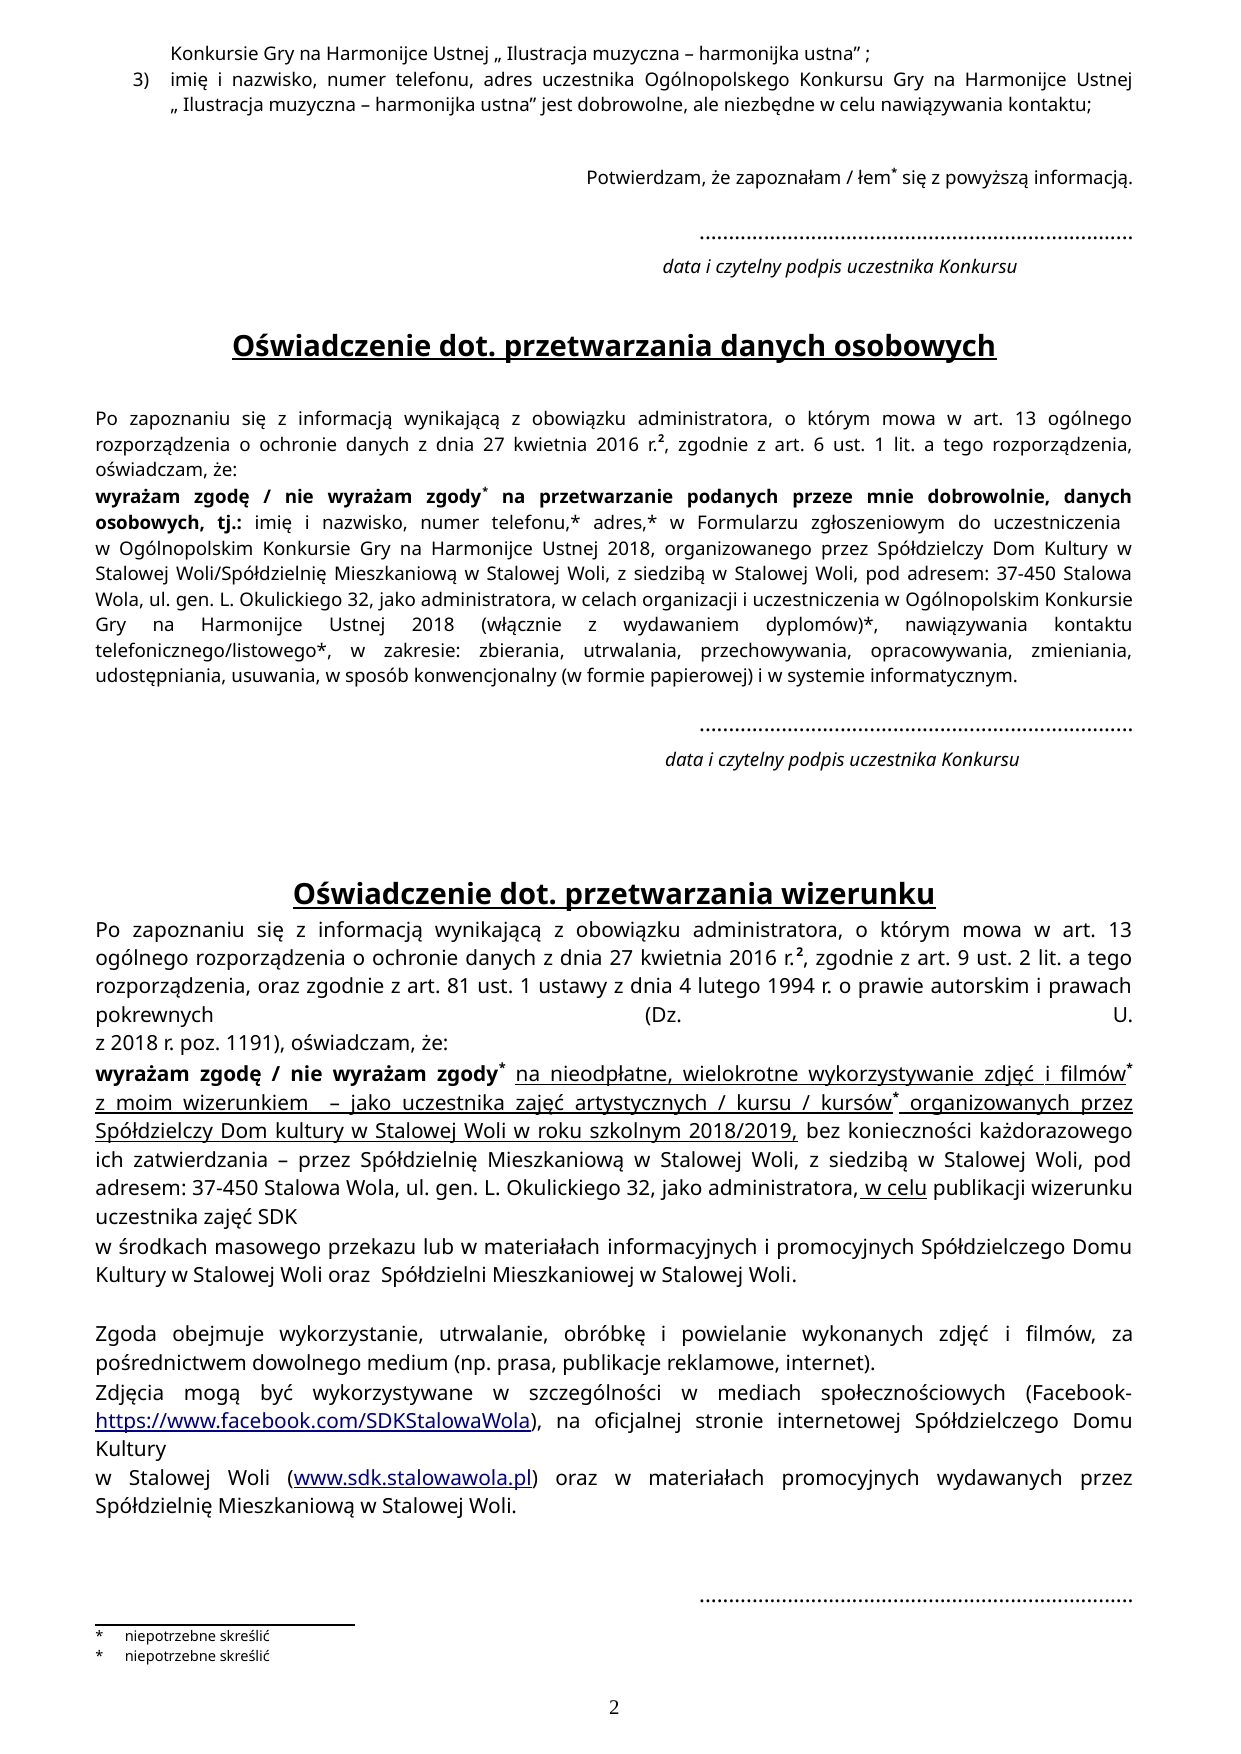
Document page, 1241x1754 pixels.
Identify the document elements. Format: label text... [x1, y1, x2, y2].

list imię i nazwisko, numer telefonu, adres uczestnika Ogólnopolskego Konkursu Gry na Harmonijce Ustnej „ Ilustracja muzyczna – harmonijka ustna” jest dobrowolne, ale niezbędne w celu nawiązywania kontaktu; [133, 66, 1133, 117]
text Potwierdzam, że zapoznałam / łem się z powyższą informacją. [95, 164, 1133, 190]
text Oświadczenie dot. przetwarzania danych osobowych [95, 325, 1133, 364]
list Konkursie Gry na Harmonijce Ustnej „ Ilustracja muzyczna – harmonijka ustna” ; [133, 41, 1133, 66]
text data i czytelny podpis uczestnika Konkursu [95, 746, 1133, 771]
subtitle wyrażam zgodę / nie wyrażam zgody na nieodpłatne, wielokrotne wykorzystywanie zdjęć i filmów* z moim wizerunkiem – jako uczestnika zajęć artystycznych / kursu / kursów* organizowanych przez Spółdzielczy Dom kultury w Stalowej Woli w roku szkolnym 2018/2019, bez konieczności każdorazowego ich zatwierdzania – przez Spółdzielnię Mieszkaniową w Stalowej Woli, z siedzibą w Stalowej Woli, pod adresem: 37-450 Stalowa Wola, ul. gen. L. Okulickiego 32, jako administratora, w celu publikacji wizerunku uczestnika zajęć SDK [95, 1058, 1133, 1230]
text .......................................................................... [95, 216, 1133, 246]
text niepotrzebne skreślić [95, 1645, 1133, 1665]
subtitle w środkach masowego przekazu lub w materiałach informacyjnych i promocyjnych Spółdzielczego Domu Kultury w Stalowej Woli oraz Spółdzielni Mieszkaniowej w Stalowej Woli. [95, 1232, 1133, 1289]
subtitle Zdjęcia mogą być wykorzystywane w szczególności w mediach społecznościowych (Facebook- https://www.facebook.com/SDKStalowaWola), na oficjalnej stronie internetowej Spółdzielczego Domu Kultury w Stalowej Woli (www.sdk.stalowawola.pl) oraz w materiałach promocyjnych wydawanych przez Spółdzielnię Mieszkaniową w Stalowej Woli. [95, 1378, 1133, 1520]
text Po zapoznaniu się z informacją wynikającą z obowiązku administratora, o którym mowa w art. 13 ogólnego rozporządzenia o ochronie danych z dnia 27 kwietnia 2016 r.2, zgodnie z art. 9 ust. 2 lit. a tego rozporządzenia, oraz zgodnie z art. 81 ust. 1 ustawy z dnia 4 lutego 1994 r. o prawie autorskim i prawach pokrewnych (Dz. U. z 2018 r. poz. 1191), oświadczam, że: [95, 915, 1133, 1057]
subtitle Zgoda obejmuje wykorzystanie, utrwalanie, obróbkę i powielanie wykonanych zdjęć i filmów, za pośrednictwem dowolnego medium (np. prasa, publikacje reklamowe, internet). [95, 1319, 1133, 1376]
text .......................................................................... [95, 1579, 1133, 1609]
text niepotrzebne skreślić [95, 1625, 1133, 1645]
text data i czytelny podpis uczestnika Konkursu [95, 253, 1133, 304]
text wyrażam zgodę / nie wyrażam zgody* na przetwarzanie podanych przeze mnie dobrowolnie, danych osobowych, tj.: imię i nazwisko, numer telefonu,* adres,* w Formularzu zgłoszeniowym do uczestniczenia w Ogólnopolskim Konkursie Gry na Harmonijce Ustnej 2018, organizowanego przez Spółdzielczy Dom Kultury w Stalowej Woli/Spółdzielnię Mieszkaniową w Stalowej Woli, z siedzibą w Stalowej Woli, pod adresem: 37-450 Stalowa Wola, ul. gen. L. Okulickiego 32, jako administratora, w celach organizacji i uczestniczenia w Ogólnopolskim Konkursie Gry na Harmonijce Ustnej 2018 (włącznie z wydawaniem dyplomów)*, nawiązywania kontaktu telefonicznego/listowego*, w zakresie: zbierania, utrwalania, przechowywania, opracowywania, zmieniania, udostępniania, usuwania, w sposób konwencjonalny (w formie papierowej) i w systemie informatycznym. [95, 484, 1133, 688]
text Oświadczenie dot. przetwarzania wizerunku [95, 873, 1133, 913]
text .......................................................................... [95, 708, 1133, 738]
text Po zapoznaniu się z informacją wynikającą z obowiązku administratora, o którym mowa w art. 13 ogólnego rozporządzenia o ochronie danych z dnia 27 kwietnia 2016 r.2, zgodnie z art. 6 ust. 1 lit. a tego rozporządzenia, oświadczam, że: [95, 406, 1133, 482]
